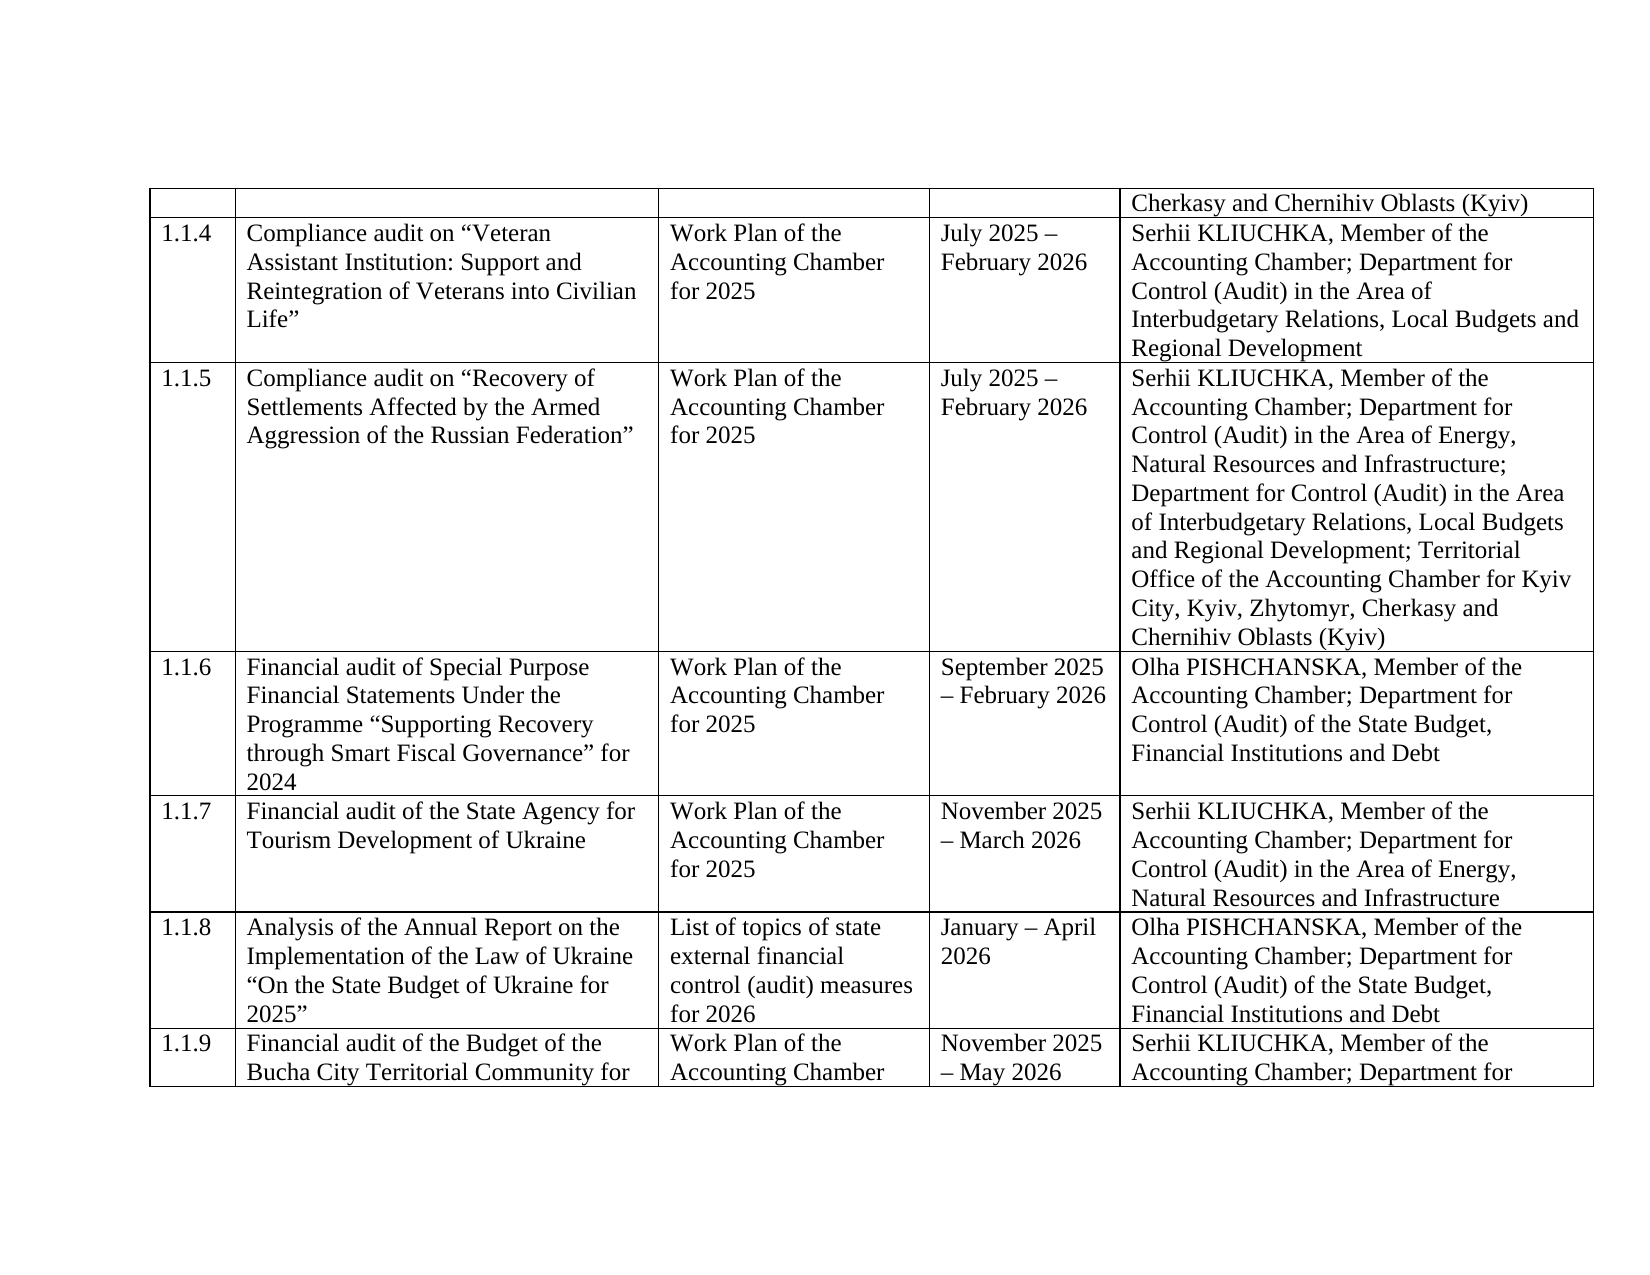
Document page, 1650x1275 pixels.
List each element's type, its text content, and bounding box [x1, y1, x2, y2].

table_cell Compliance audit on “Veteran Assistant Institution: Support and Reintegration of Veterans into Civilian Life” [236, 218, 658, 362]
table_cell [930, 189, 1119, 217]
table_cell Financial audit of Special Purpose Financial Statements Under the Programme “Supporting Recovery through Smart Fiscal Governance” for 2024 [236, 652, 658, 795]
table_cell Olha PISHCHANSKA, Member of the Accounting Chamber; Department for Control (Audit) of the State Budget, Financial Institutions and Debt [1121, 913, 1593, 1027]
table_cell 1.1.4 [151, 218, 235, 362]
table_cell July 2025 – February 2026 [930, 363, 1119, 651]
table_cell Serhii KLIUCHKA, Member of the Accounting Chamber; Department for [1121, 1029, 1593, 1086]
table_cell Cherkasy and Chernihiv Oblasts (Kyiv) [1121, 189, 1593, 217]
table_cell Analysis of the Annual Report on the Implementation of the Law of Ukraine “On the State Budget of Ukraine for 2025” [236, 913, 658, 1027]
table_cell Work Plan of the Accounting Chamber for 2025 [659, 218, 929, 362]
table_cell Serhii KLIUCHKA, Member of the Accounting Chamber; Department for Control (Audit) in the Area of Energy, Natural Resources and Infrastructure [1121, 796, 1593, 911]
table_cell 1.1.8 [151, 913, 235, 1027]
table_cell September 2025 – February 2026 [930, 652, 1119, 795]
table_cell 1.1.5 [151, 363, 235, 651]
table_cell [659, 189, 929, 217]
table_cell Work Plan of the Accounting Chamber for 2025 [659, 652, 929, 795]
table_cell July 2025 – February 2026 [930, 218, 1119, 362]
table_cell Work Plan of the Accounting Chamber for 2025 [659, 363, 929, 651]
table_cell 1.1.9 [151, 1029, 235, 1086]
table_cell November 2025 – May 2026 [930, 1029, 1119, 1086]
table_cell Financial audit of the Budget of the Bucha City Territorial Community for [236, 1029, 658, 1086]
table_cell Compliance audit on “Recovery of Settlements Affected by the Armed Aggression of the Russian Federation” [236, 363, 658, 651]
table_cell Financial audit of the State Agency for Tourism Development of Ukraine [236, 796, 658, 911]
table_cell Serhii KLIUCHKA, Member of the Accounting Chamber; Department for Control (Audit) in the Area of Interbudgetary Relations, Local Budgets and Regional Development [1121, 218, 1593, 362]
table_cell Work Plan of the Accounting Chamber [659, 1029, 929, 1086]
table_cell November 2025 – March 2026 [930, 796, 1119, 911]
table_cell Work Plan of the Accounting Chamber for 2025 [659, 796, 929, 911]
table_cell 1.1.7 [151, 796, 235, 911]
table_cell [151, 189, 235, 217]
table_cell 1.1.6 [151, 652, 235, 795]
table_cell Serhii KLIUCHKA, Member of the Accounting Chamber; Department for Control (Audit) in the Area of Energy, Natural Resources and Infrastructure; Department for Control (Audit) in the Area of Interbudgetary Relations, Local Budgets and Regional Development; Territorial Office of the Accounting Chamber for Kyiv City, Kyiv, Zhytomyr, Cherkasy and Chernihiv Oblasts (Kyiv) [1121, 363, 1593, 651]
table_cell January – April 2026 [930, 913, 1119, 1027]
table_cell List of topics of state external financial control (audit) measures for 2026 [659, 913, 929, 1027]
table_cell Olha PISHCHANSKA, Member of the Accounting Chamber; Department for Control (Audit) of the State Budget, Financial Institutions and Debt [1121, 652, 1593, 795]
table_cell [236, 189, 658, 217]
